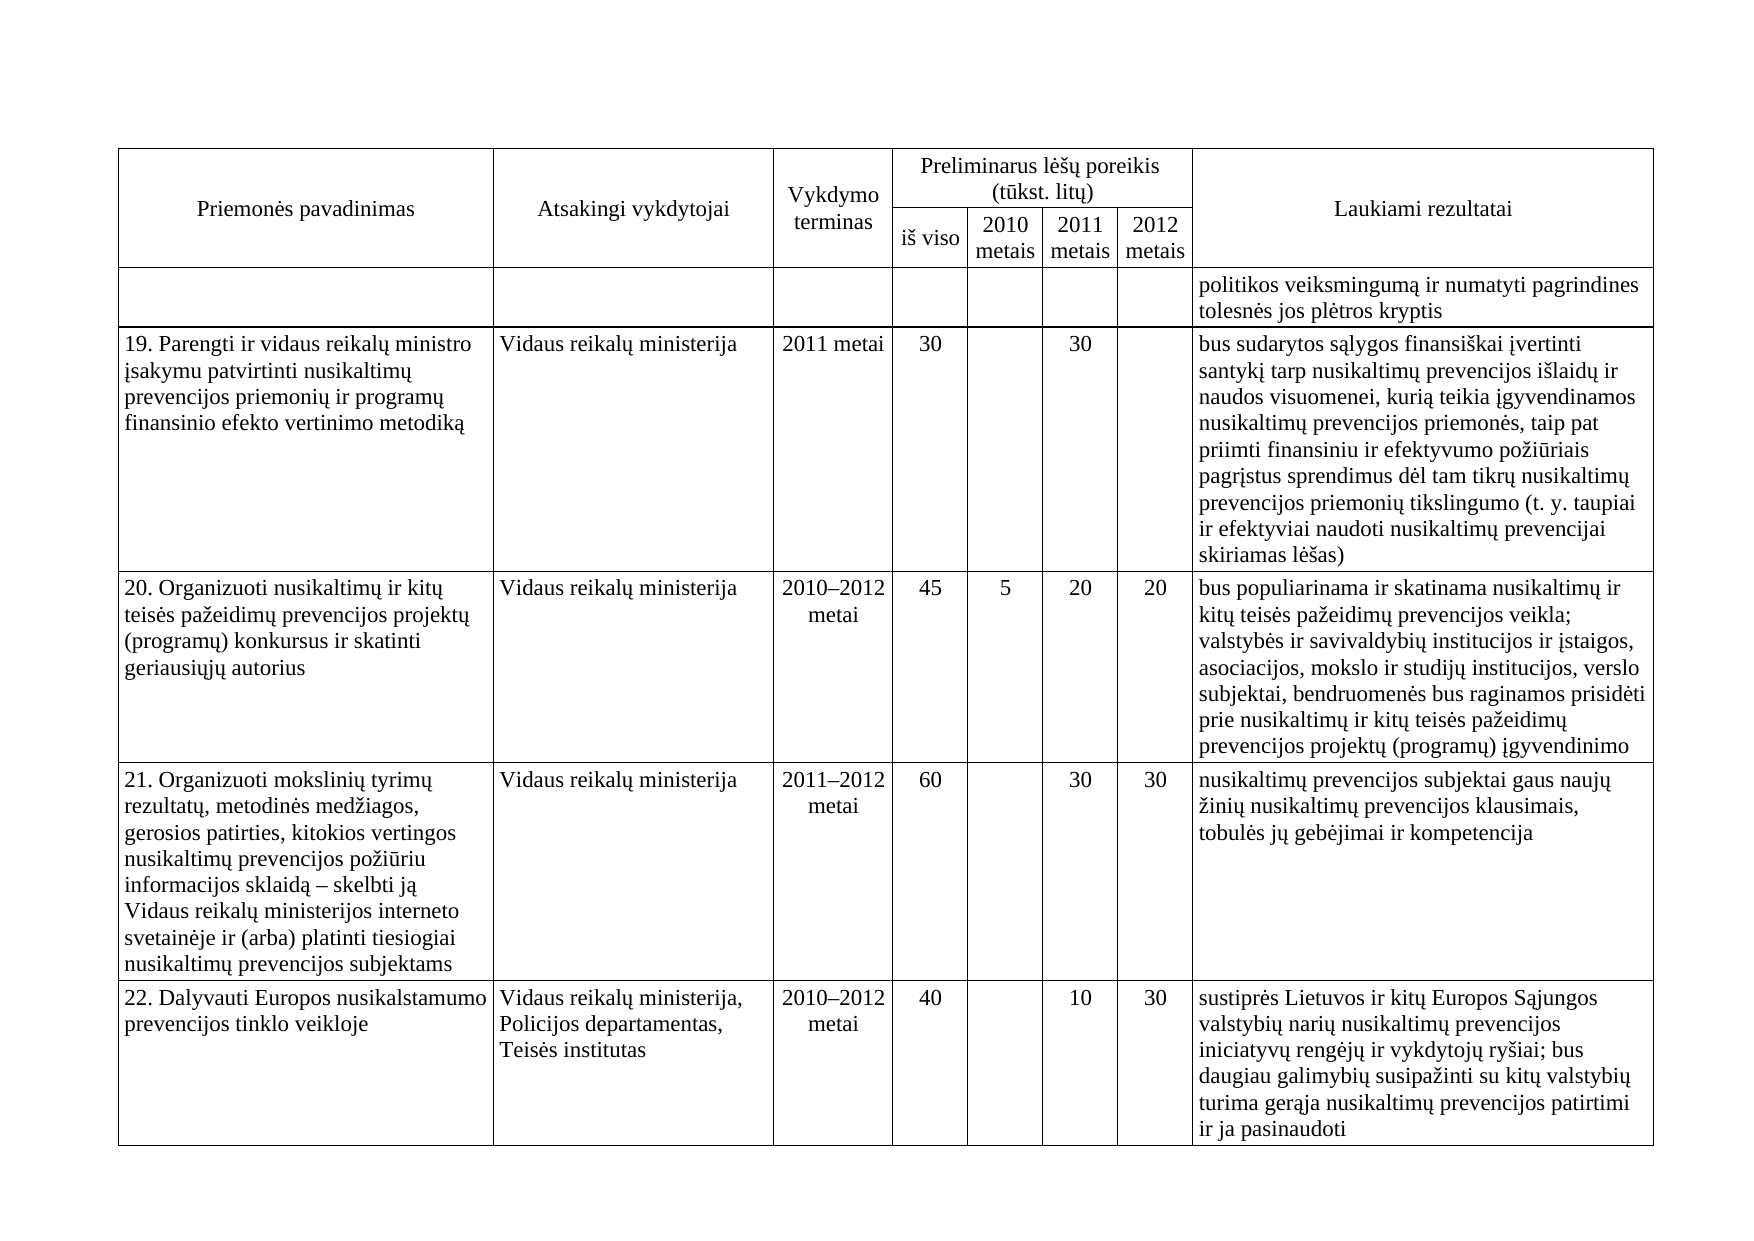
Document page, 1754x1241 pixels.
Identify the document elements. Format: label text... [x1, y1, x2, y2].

table_cell politikos veiksmingumą ir numatyti pagrindines tolesnės jos plėtros kryptis [1193, 268, 1653, 326]
table_header Preliminarus lėšų poreikis (tūkst. litų) [893, 149, 1192, 207]
table_cell [119, 268, 493, 326]
table_cell nusikaltimų prevencijos subjektai gaus naujų žinių nusikaltimų prevencijos klausimais, tobulės jų gebėjimai ir kompetencija [1193, 763, 1653, 979]
table_cell 40 [893, 981, 967, 1144]
table_cell [968, 328, 1042, 571]
table_cell 45 [893, 572, 967, 762]
table_cell 30 [1043, 763, 1117, 979]
table_cell 21. Organizuoti mokslinių tyrimų rezultatų, metodinės medžiagos, gerosios patirties, kitokios vertingos nusikaltimų prevencijos požiūriu informacijos sklaidą – skelbti ją Vidaus reikalų ministerijos interneto svetainėje ir (arba) platinti tiesiogiai nusikaltimų prevencijos subjektams [119, 763, 493, 979]
table_header Vykdymo terminas [774, 149, 892, 267]
table_cell 2011 metais [1043, 208, 1117, 267]
table_cell [1118, 268, 1192, 326]
table_cell Vidaus reikalų ministerija [494, 763, 773, 979]
table_cell 30 [1118, 763, 1192, 979]
table_cell [968, 763, 1042, 979]
table_cell 20. Organizuoti nusikaltimų ir kitų teisės pažeidimų prevencijos projektų (programų) konkursus ir skatinti geriausiųjų autorius [119, 572, 493, 762]
table_cell [1043, 268, 1117, 326]
table_cell 30 [893, 328, 967, 571]
table_cell 30 [1043, 328, 1117, 571]
table_cell bus populiarinama ir skatinama nusikaltimų ir kitų teisės pažeidimų prevencijos veikla; valstybės ir savivaldybių institucijos ir įstaigos, asociacijos, mokslo ir studijų institucijos, verslo subjektai, bendruomenės bus raginamos prisidėti prie nusikaltimų ir kitų teisės pažeidimų prevencijos projektų (programų) įgyvendinimo [1193, 572, 1653, 762]
table_cell 10 [1043, 981, 1117, 1144]
table_cell [968, 981, 1042, 1144]
table_cell 60 [893, 763, 967, 979]
table_cell bus sudarytos sąlygos finansiškai įvertinti santykį tarp nusikaltimų prevencijos išlaidų ir naudos visuomenei, kurią teikia įgyvendinamos nusikaltimų prevencijos priemonės, taip pat priimti finansiniu ir efektyvumo požiūriais pagrįstus sprendimus dėl tam tikrų nusikaltimų prevencijos priemonių tikslingumo (t. y. taupiai ir efektyviai naudoti nusikaltimų prevencijai skiriamas lėšas) [1193, 328, 1653, 571]
table_cell iš viso [893, 208, 967, 267]
table_cell 2011 metai [774, 328, 892, 571]
table_cell 2012 metais [1118, 208, 1192, 267]
table_cell sustiprės Lietuvos ir kitų Europos Sąjungos valstybių narių nusikaltimų prevencijos iniciatyvų rengėjų ir vykdytojų ryšiai; bus daugiau galimybių susipažinti su kitų valstybių turima gerąja nusikaltimų prevencijos patirtimi ir ja pasinaudoti [1193, 981, 1653, 1144]
table_cell 2011–2012 metai [774, 763, 892, 979]
table_header Priemonės pavadinimas [119, 149, 493, 267]
table_cell Vidaus reikalų ministerija [494, 328, 773, 571]
table_cell [893, 268, 967, 326]
table_cell 20 [1118, 572, 1192, 762]
table_cell [494, 268, 773, 326]
table_cell [968, 268, 1042, 326]
table_cell 20 [1043, 572, 1117, 762]
table_cell 30 [1118, 981, 1192, 1144]
table_cell Vidaus reikalų ministerija, Policijos departamentas, Teisės institutas [494, 981, 773, 1144]
table_header Laukiami rezultatai [1193, 149, 1653, 267]
table_header Atsakingi vykdytojai [494, 149, 773, 267]
table_cell 2010–2012 metai [774, 572, 892, 762]
table_cell 22. Dalyvauti Europos nusikalstamumo prevencijos tinklo veikloje [119, 981, 493, 1144]
table_cell 19. Parengti ir vidaus reikalų ministro įsakymu patvirtinti nusikaltimų prevencijos priemonių ir programų finansinio efekto vertinimo metodiką [119, 328, 493, 571]
table_cell 5 [968, 572, 1042, 762]
table_cell Vidaus reikalų ministerija [494, 572, 773, 762]
table_cell 2010 metais [968, 208, 1042, 267]
table_cell [774, 268, 892, 326]
table_cell [1118, 328, 1192, 571]
table_cell 2010–2012 metai [774, 981, 892, 1144]
